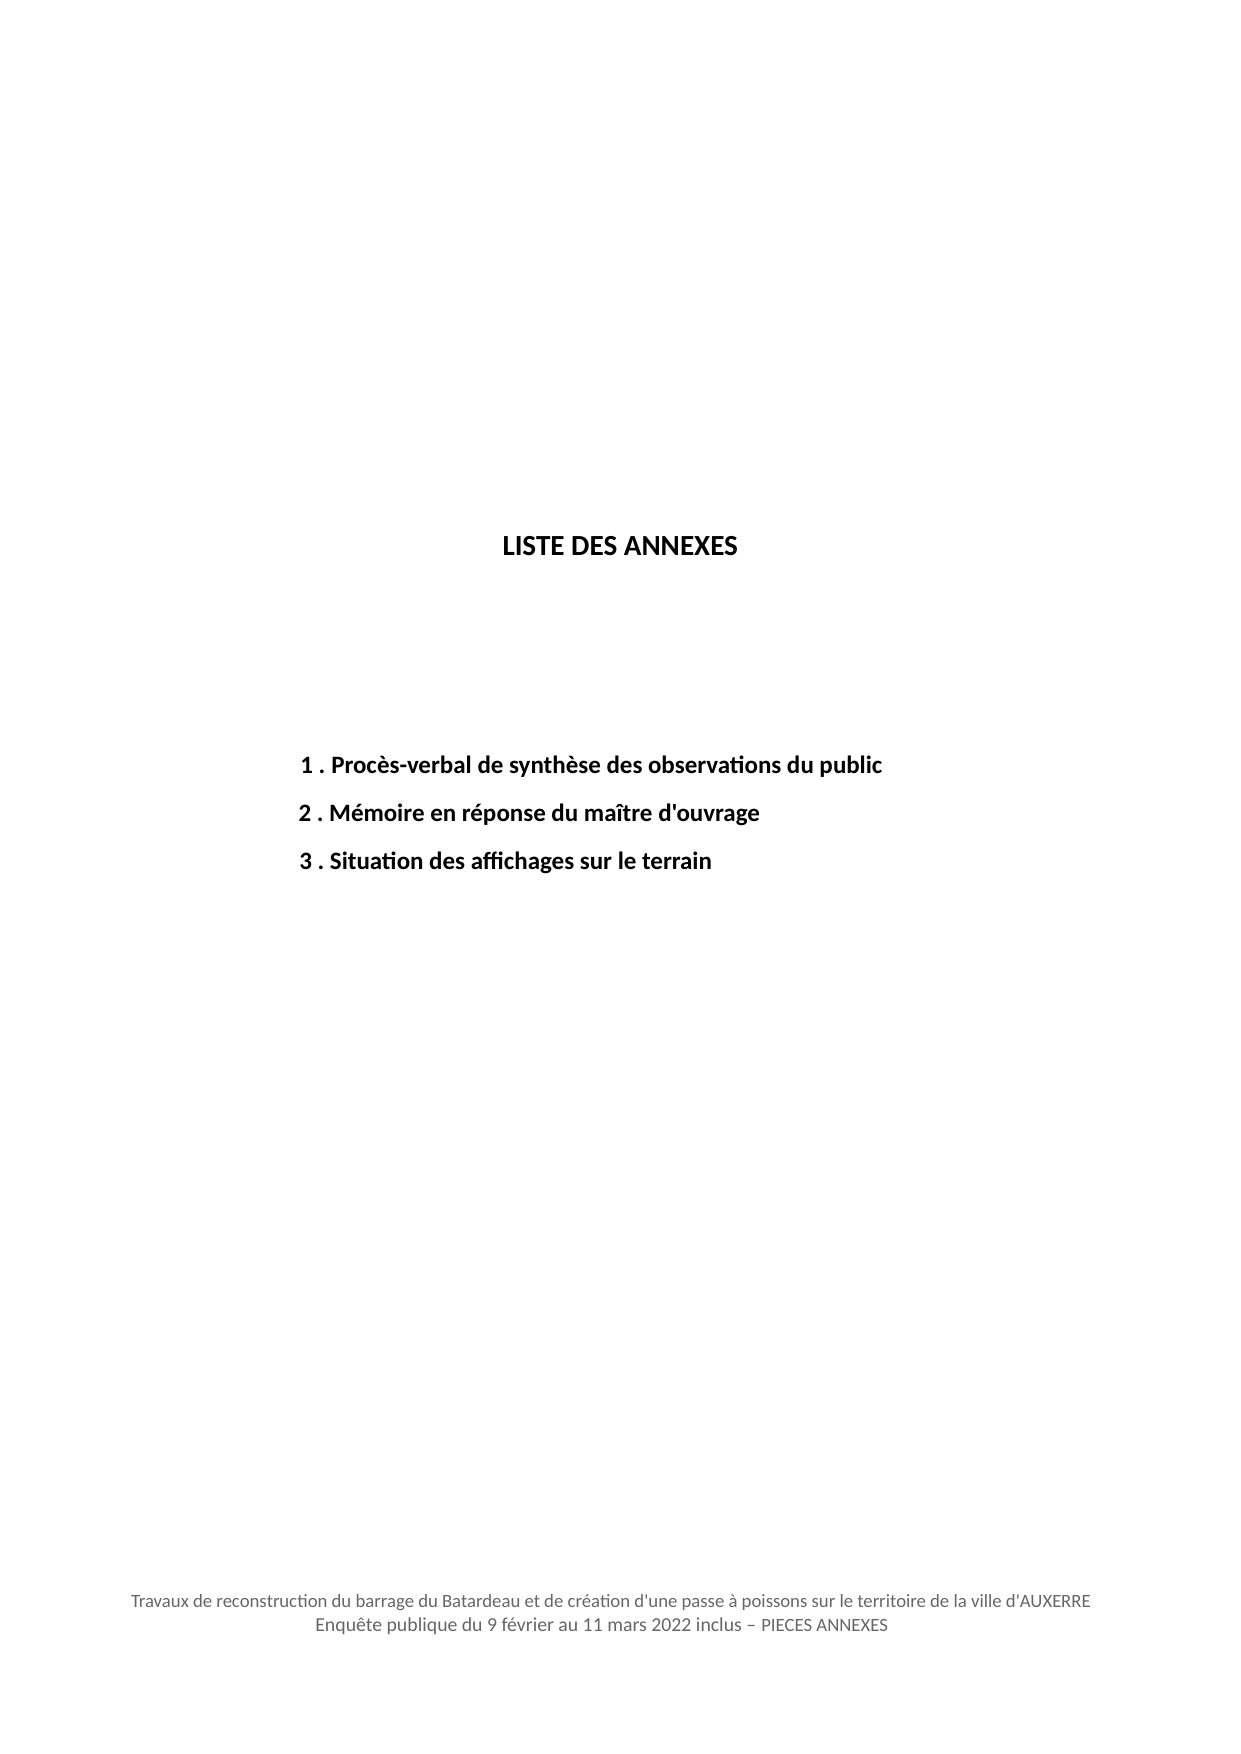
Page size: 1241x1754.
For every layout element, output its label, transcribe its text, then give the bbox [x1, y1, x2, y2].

title LISTE DES ANNEXES [118, 527, 1122, 563]
title 2 . Mémoire en réponse du maître d'ouvrage [0, 780, 1122, 828]
title 1 . Procès-verbal de synthèse des observations du public [0, 732, 1122, 780]
subtitle 3 . Situation des affichages sur le terrain [0, 828, 1122, 876]
